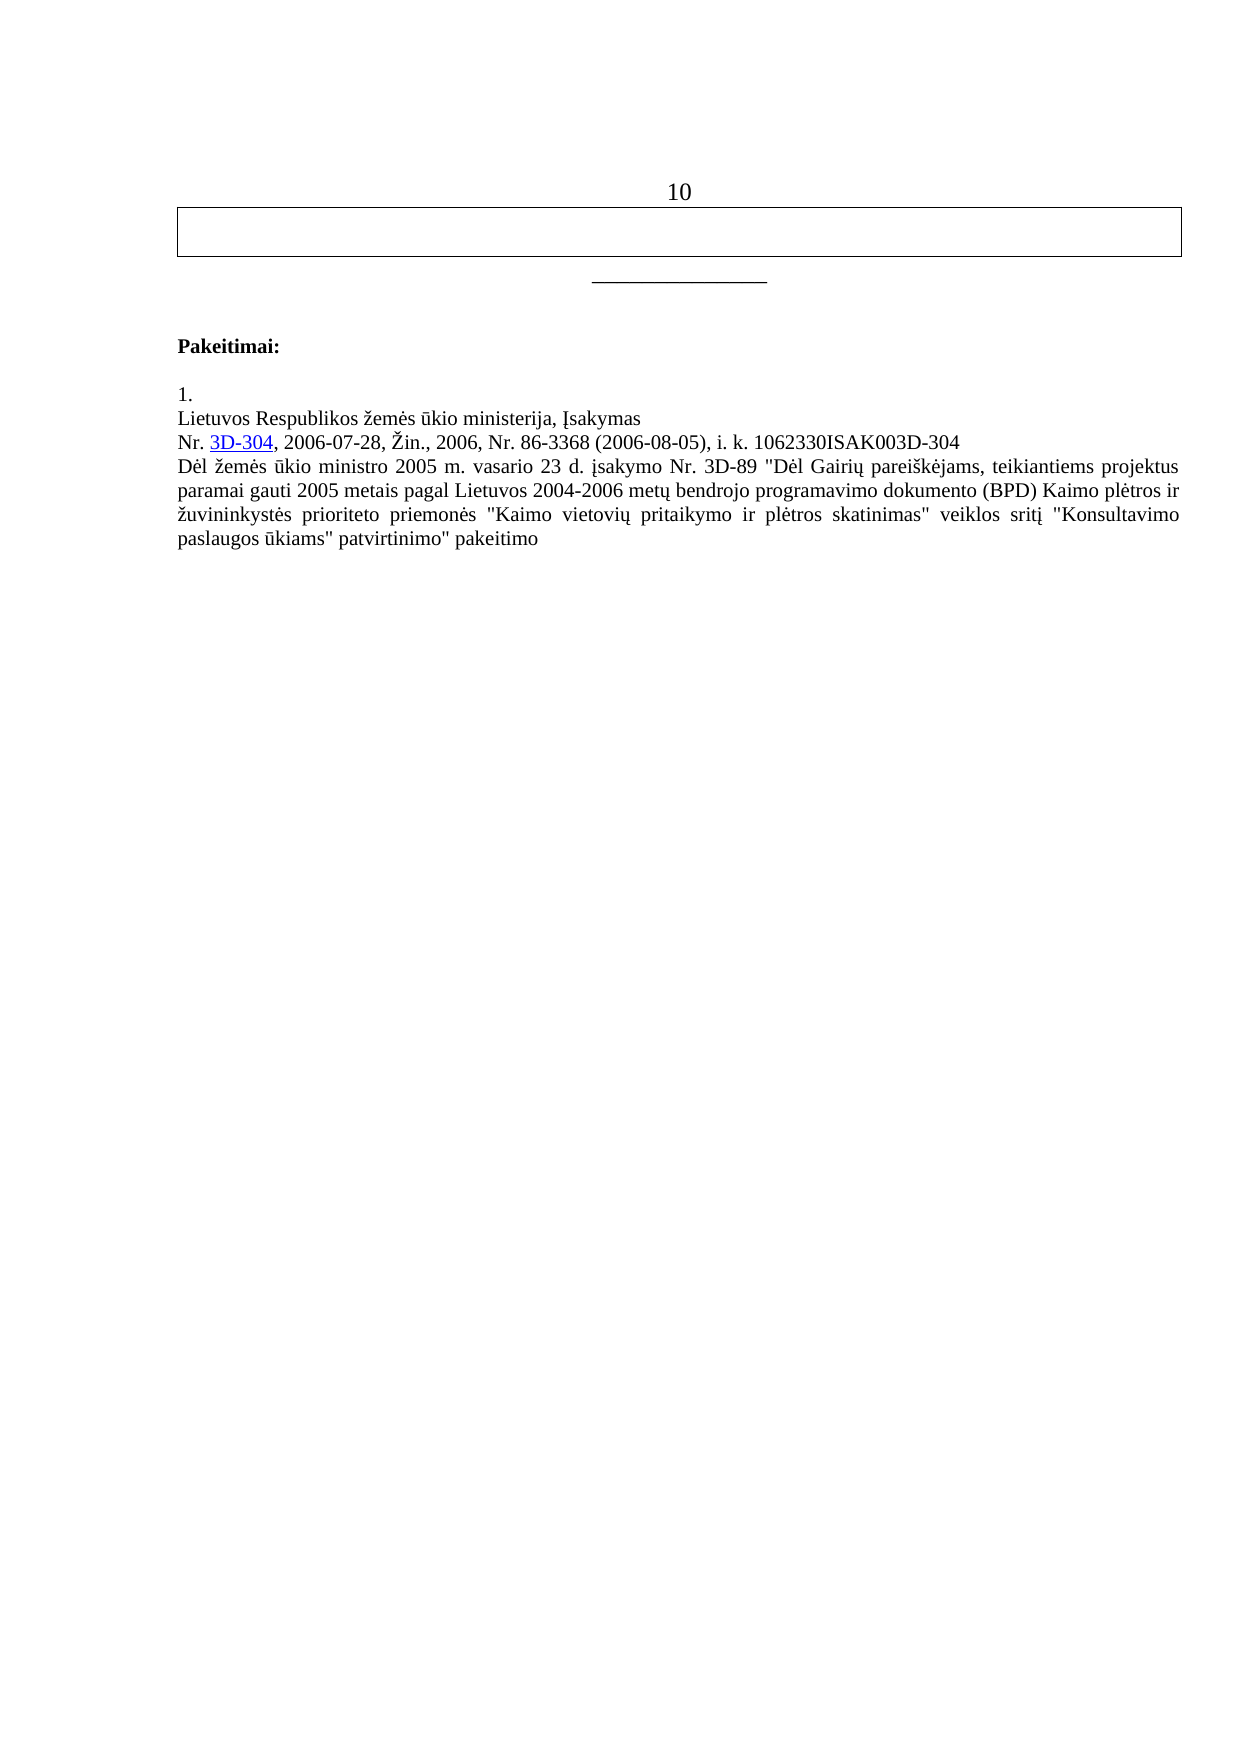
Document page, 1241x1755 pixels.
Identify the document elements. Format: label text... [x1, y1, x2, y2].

text Lietuvos Respublikos žemės ūkio ministerija, Įsakymas [177, 406, 1181, 430]
text Nr. 3D-304, 2006-07-28, Žin., 2006, Nr. 86-3368 (2006-08-05), i. k. 1062330ISAK003D-304 [177, 430, 1181, 454]
text 1. [177, 382, 1181, 406]
text Pakeitimai: [177, 334, 1181, 358]
text ______________ [177, 257, 1181, 286]
text Dėl žemės ūkio ministro 2005 m. vasario 23 d. įsakymo Nr. 3D-89 "Dėl Gairių pareiškėjams, teikiantiems projektus paramai gauti 2005 metais pagal Lietuvos 2004-2006 metų bendrojo programavimo dokumento (BPD) Kaimo plėtros ir žuvininkystės prioriteto priemonės "Kaimo vietovių pritaikymo ir plėtros skatinimas" veiklos sritį "Konsultavimo paslaugos ūkiams" patvirtinimo" pakeitimo [177, 454, 1181, 550]
table_cell [178, 208, 1181, 256]
